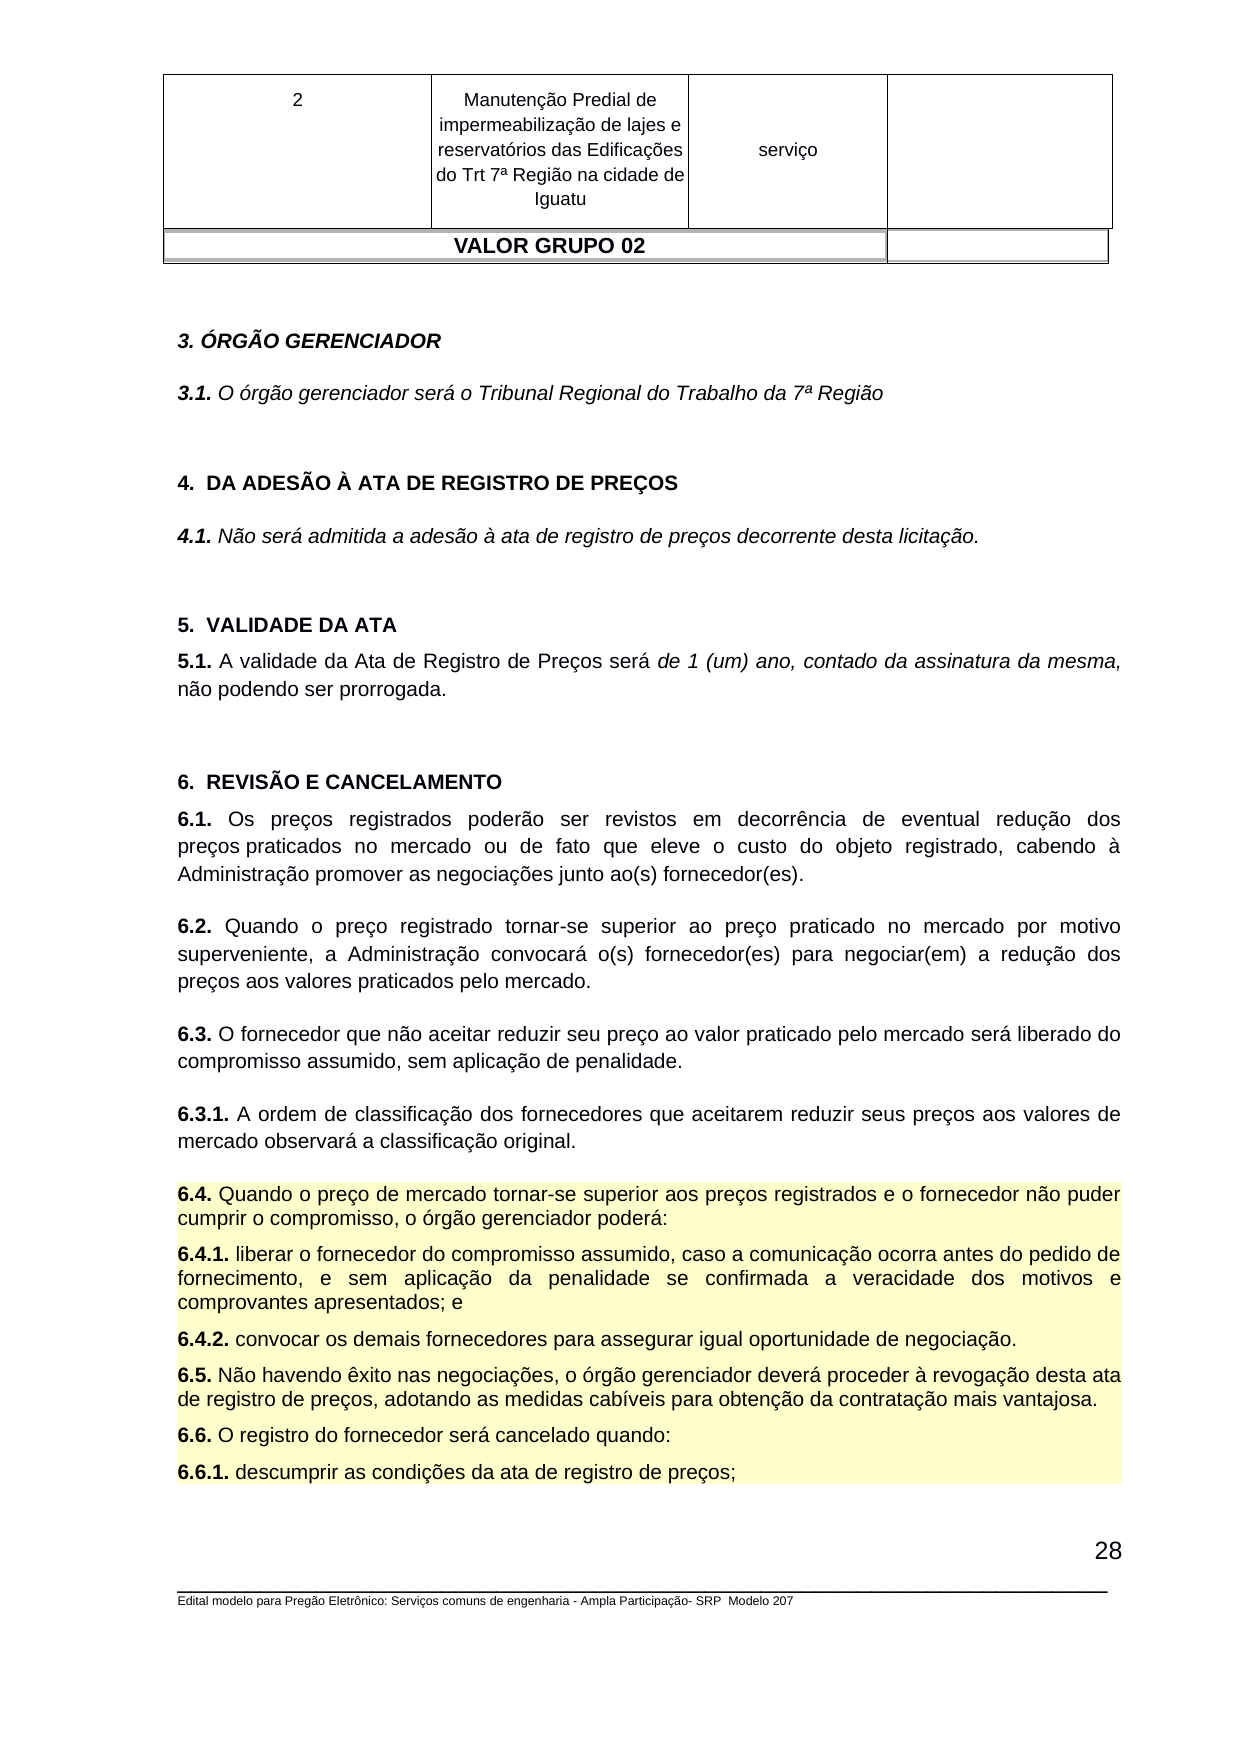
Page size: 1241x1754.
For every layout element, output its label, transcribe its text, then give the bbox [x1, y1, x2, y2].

text 4.1. Não será admitida a adesão à ata de registro de preços decorrente desta licitação. [177, 523, 1122, 547]
text 6.6. O registro do fornecedor será cancelado quando: [177, 1423, 1122, 1447]
text 3.1. O órgão gerenciador será o Tribunal Regional do Trabalho da 7ª Região [177, 381, 1122, 405]
text 6.6.1. descumprir as condições da ata de registro de preços; [177, 1460, 1122, 1484]
text 6.3.1. A ordem de classificação dos fornecedores que aceitarem reduzir seus preços aos valores de mercado observará a classificação original. [177, 1102, 1122, 1153]
text 6.5. Não havendo êxito nas negociações, o órgão gerenciador deverá proceder à revogação desta ata de registro de preços, adotando as medidas cabíveis para obtenção da contratação mais vantajosa. [177, 1363, 1122, 1411]
text 6.4. Quando o preço de mercado tornar-se superior aos preços registrados e o fornecedor não puder cumprir o compromisso, o órgão gerenciador poderá: [177, 1182, 1122, 1229]
subtitle 4. DA ADESÃO À ATA DE REGISTRO DE PREÇOS [177, 471, 1122, 495]
table_cell [888, 75, 1112, 228]
table_cell 2 [164, 75, 431, 228]
text 6.3. O fornecedor que não aceitar reduzir seu preço ao valor praticado pelo mercado será liberado do compromisso assumido, sem aplicação de penalidade. [177, 1022, 1122, 1073]
text 6.4.2. convocar os demais fornecedores para assegurar igual oportunidade de negociação. [177, 1326, 1122, 1350]
text 6.2. Quando o preço registrado tornar-se superior ao preço praticado no mercado por motivo superveniente, a Administração convocará o(s) fornecedor(es) para negociar(em) a redução dos preços aos valores praticados pelo mercado. [177, 914, 1122, 993]
table_cell VALOR GRUPO 02 [164, 229, 887, 262]
text 6. REVISÃO E CANCELAMENTO [177, 770, 1125, 794]
text 5.1. A validade da Ata de Registro de Preços será de 1 (um) ano, contado da assinatura da mesma, não podendo ser prorrogada. [177, 649, 1122, 700]
text 5. VALIDADE DA ATA [177, 612, 1125, 636]
text 6.1. Os preços registrados poderão ser revistos em decorrência de eventual redução dos preços praticados no mercado ou de fato que eleve o custo do objeto registrado, cabendo à Administração promover as negociações junto ao(s) fornecedor(es). [177, 807, 1122, 886]
table_cell Manutenção Predial de impermeabilização de lajes e reservatórios das Edificações do Trt 7ª Região na cidade de Iguatu [432, 75, 688, 228]
text 3. ÓRGÃO GERENCIADOR [177, 328, 1122, 352]
table_cell serviço [689, 75, 887, 228]
text 6.4.1. liberar o fornecedor do compromisso assumido, caso a comunicação ocorra antes do pedido de fornecimento, e sem aplicação da penalidade se confirmada a veracidade dos motivos e comprovantes apresentados; e [177, 1242, 1122, 1314]
